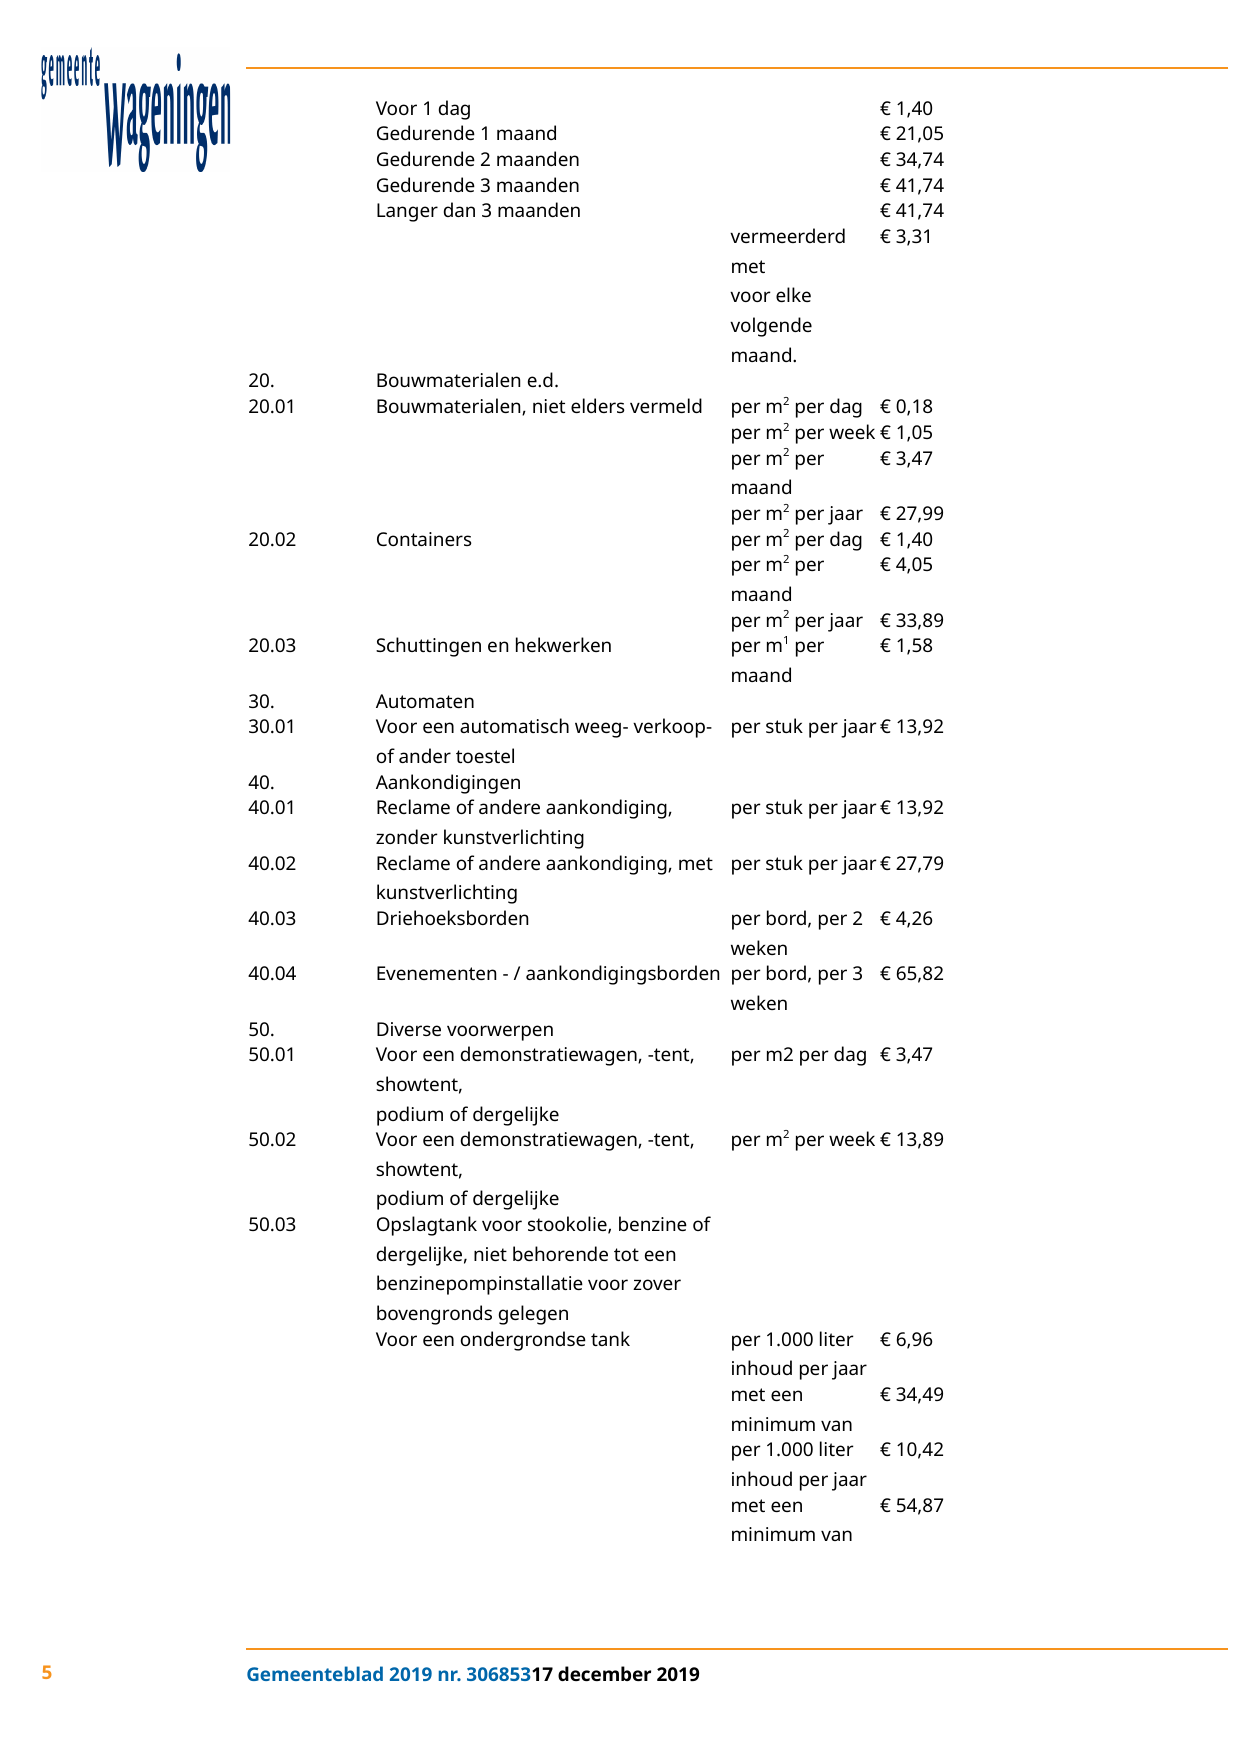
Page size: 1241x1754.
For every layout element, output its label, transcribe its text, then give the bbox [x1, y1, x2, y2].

table_cell Bouwmaterialen, niet elders vermeld [376, 393, 730, 526]
table_cell € 21,05 [880, 121, 1024, 146]
table_cell € 41,74 [880, 172, 1024, 198]
table_cell per stuk per jaar [730, 714, 880, 769]
table_cell Voor een demonstratiewagen, -tent, showtent, podium of dergelijke [376, 1042, 730, 1126]
table_cell € 10,42 [880, 1436, 1024, 1492]
table_cell € 1,58 [880, 633, 1024, 688]
table_cell [730, 1211, 880, 1326]
table_cell Reclame of andere aankondiging, met kunstverlichting [376, 850, 730, 905]
table_cell 50. [248, 1016, 376, 1042]
table_cell [880, 368, 1024, 393]
table_cell € 27,99 [880, 500, 1024, 526]
table_cell per m2 per week [730, 419, 880, 445]
table_cell € 33,89 [880, 607, 1024, 632]
table_cell € 41,74 [880, 198, 1024, 223]
table_cell per stuk per jaar [730, 850, 880, 905]
table_cell € 1,05 [880, 419, 1024, 445]
table_cell € 65,82 [880, 961, 1024, 1016]
picture [41, 47, 231, 172]
table_cell 20.01 [248, 393, 376, 526]
table_cell 20.03 [248, 633, 376, 688]
table_cell Voor een ondergrondse tank [376, 1326, 730, 1547]
table_cell 40.02 [248, 850, 376, 905]
table_cell 50.03 [248, 1211, 376, 1547]
table_cell € 3,31 [880, 224, 1024, 367]
table_cell € 34,49 [880, 1381, 1024, 1436]
table_cell € 4,26 [880, 905, 1024, 961]
table_cell Voor een demonstratiewagen, -tent, showtent, podium of dergelijke [376, 1126, 730, 1211]
table_cell [880, 1211, 1024, 1326]
table_cell € 6,96 [880, 1326, 1024, 1381]
table_cell Langer dan 3 maanden [376, 198, 730, 223]
table_cell [880, 1016, 1024, 1042]
table_cell [248, 95, 376, 367]
table_cell Voor 1 dag [376, 95, 730, 121]
table_cell Gedurende 3 maanden [376, 172, 730, 198]
table_cell vermeerderd met voor elke volgende maand. [730, 224, 880, 367]
table_cell € 1,40 [880, 95, 1024, 121]
table_cell [376, 224, 730, 367]
table_cell 50.01 [248, 1042, 376, 1126]
table_cell per stuk per jaar [730, 795, 880, 850]
table_cell € 3,47 [880, 445, 1024, 500]
table_cell [880, 769, 1024, 794]
table_cell € 13,92 [880, 795, 1024, 850]
table_cell met een minimum van [730, 1492, 880, 1547]
table_cell 50.02 [248, 1126, 376, 1211]
table_cell per m2 per dag [730, 393, 880, 419]
table_cell € 27,79 [880, 850, 1024, 905]
table_cell 40.03 [248, 905, 376, 961]
table_cell Gedurende 2 maanden [376, 146, 730, 172]
table_cell Gedurende 1 maand [376, 121, 730, 146]
table_cell Diverse voorwerpen [376, 1016, 730, 1042]
table_cell per m2 per maand [730, 551, 880, 607]
table_cell 40.04 [248, 961, 376, 1016]
table_cell per m2 per jaar [730, 500, 880, 526]
table_cell Containers [376, 526, 730, 632]
table_cell [730, 368, 880, 393]
table_cell Automaten [376, 688, 730, 713]
table_cell met een minimum van [730, 1381, 880, 1436]
table_cell Evenementen - / aankondigingsborden [376, 961, 730, 1016]
table_cell per m2 per jaar [730, 607, 880, 632]
table_cell 30. [248, 688, 376, 713]
table_cell per bord, per 2 weken [730, 905, 880, 961]
table_cell € 54,87 [880, 1492, 1024, 1547]
table_cell € 4,05 [880, 551, 1024, 607]
table_cell € 34,74 [880, 146, 1024, 172]
table_cell per m1 per maand [730, 633, 880, 688]
table_cell [730, 95, 880, 223]
table_cell € 13,92 [880, 714, 1024, 769]
table_cell Voor een automatisch weeg- verkoop- of ander toestel [376, 714, 730, 769]
table_cell [730, 769, 880, 794]
table_cell 30.01 [248, 714, 376, 769]
table_cell [730, 1016, 880, 1042]
table_cell [730, 688, 880, 713]
table_cell 40.01 [248, 795, 376, 850]
table_cell Bouwmaterialen e.d. [376, 368, 730, 393]
table_cell Opslagtank voor stookolie, benzine of dergelijke, niet behorende tot een benzinepompinstallatie voor zover bovengronds gelegen [376, 1211, 730, 1326]
table_cell Schuttingen en hekwerken [376, 633, 730, 688]
table_cell per 1.000 liter inhoud per jaar [730, 1326, 880, 1381]
table_cell € 0,18 [880, 393, 1024, 419]
table_cell per m2 per maand [730, 445, 880, 500]
table_cell Aankondigingen [376, 769, 730, 794]
table_cell per m2 per week [730, 1126, 880, 1211]
table_cell per 1.000 liter inhoud per jaar [730, 1436, 880, 1492]
table_cell Reclame of andere aankondiging, zonder kunstverlichting [376, 795, 730, 850]
table_cell per m2 per dag [730, 1042, 880, 1126]
table_cell Driehoeksborden [376, 905, 730, 961]
table_cell per bord, per 3 weken [730, 961, 880, 1016]
table_cell 20.02 [248, 526, 376, 632]
table_cell 20. [248, 368, 376, 393]
table_cell € 1,40 [880, 526, 1024, 551]
table_cell per m2 per dag [730, 526, 880, 551]
table_cell € 13,89 [880, 1126, 1024, 1211]
table_cell € 3,47 [880, 1042, 1024, 1126]
table_cell [880, 688, 1024, 713]
table_cell 40. [248, 769, 376, 794]
